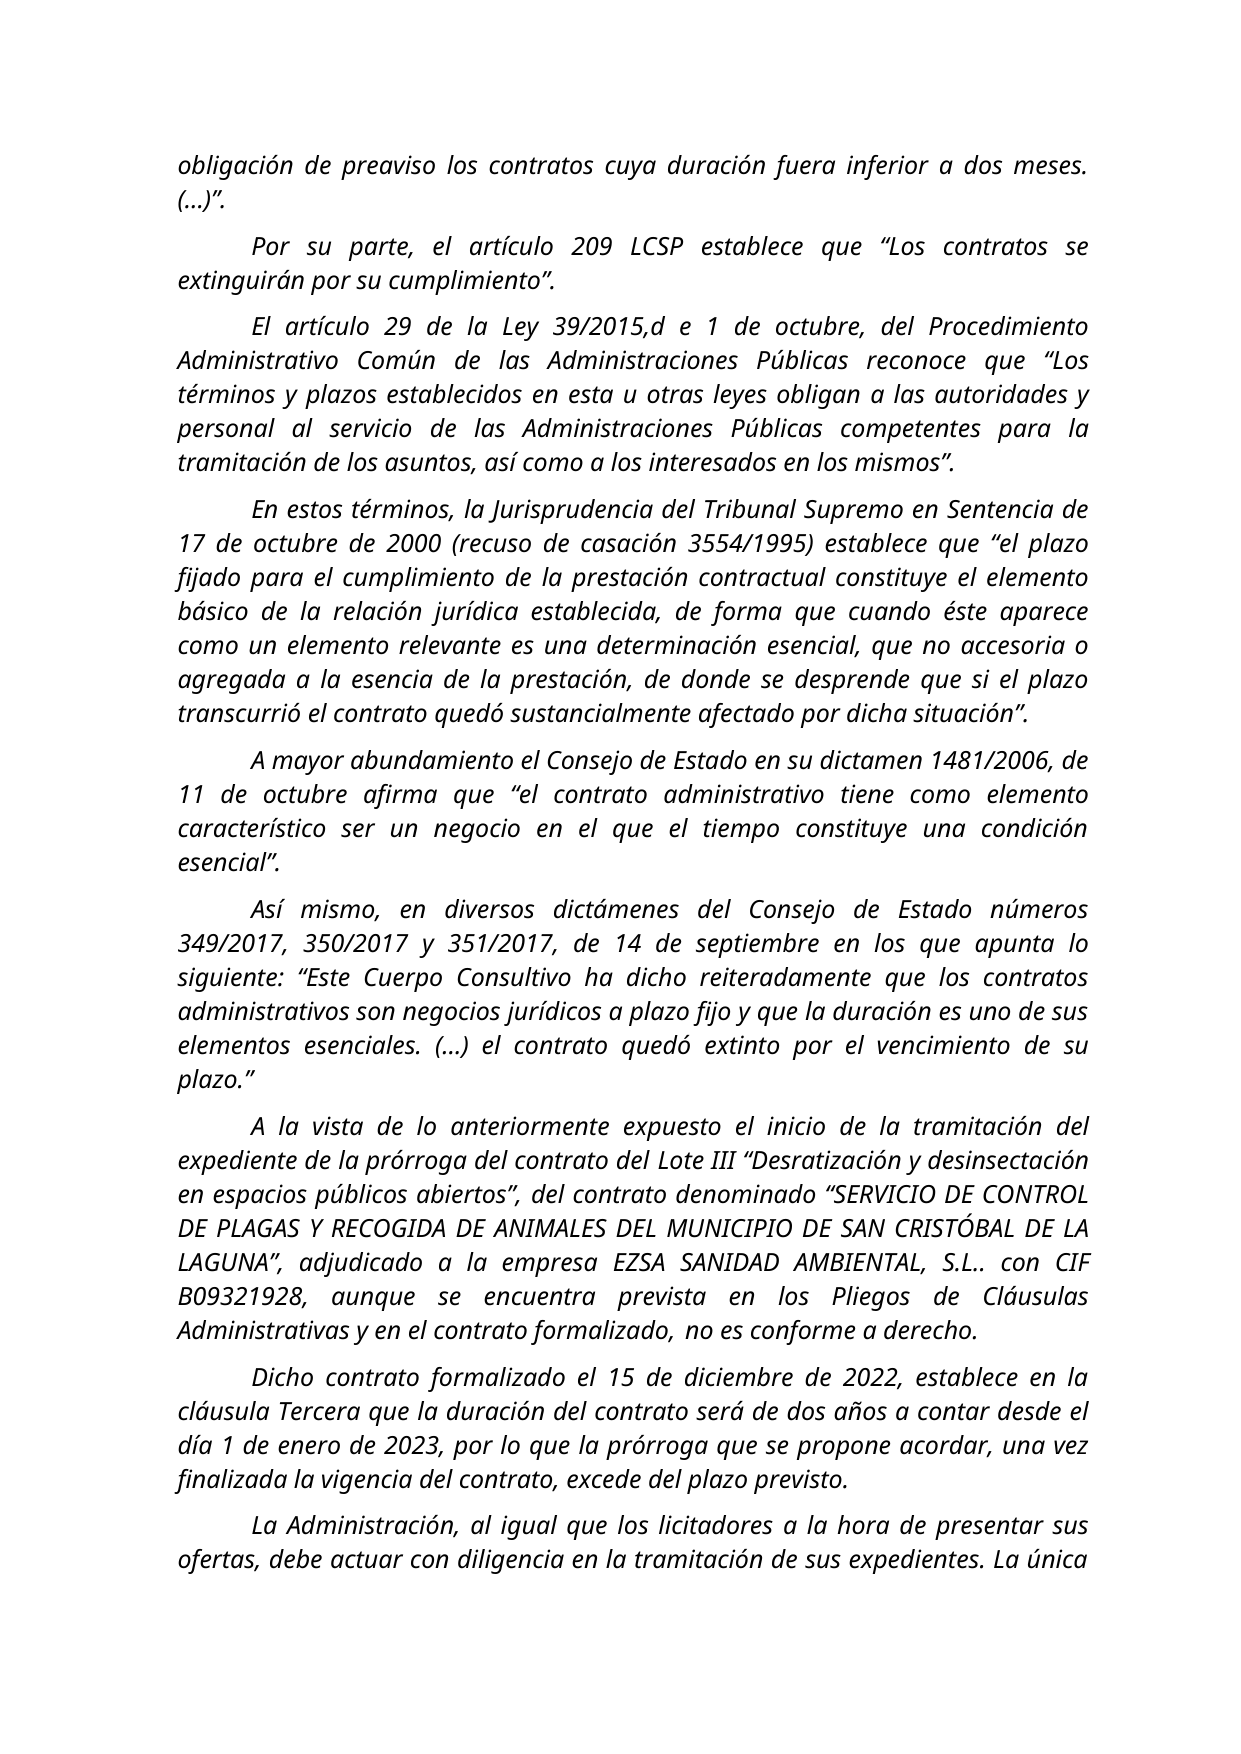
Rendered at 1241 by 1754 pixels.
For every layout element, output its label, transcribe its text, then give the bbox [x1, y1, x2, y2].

text El artículo 29 de la Ley 39/2015,d e 1 de octubre, del Procedimiento Administrativo Común de las Administraciones Públicas reconoce que “Los términos y plazos establecidos en esta u otras leyes obligan a las autoridades y personal al servicio de las Administraciones Públicas competentes para la tramitación de los asuntos, así como a los interesados en los mismos”. [177, 309, 1093, 479]
text A la vista de lo anteriormente expuesto el inicio de la tramitación del expediente de la prórroga del contrato del Lote III “Desratización y desinsectación en espacios públicos abiertos”, del contrato denominado “SERVICIO DE CONTROL DE PLAGAS Y RECOGIDA DE ANIMALES DEL MUNICIPIO DE SAN CRISTÓBAL DE LA LAGUNA”, adjudicado a la empresa EZSA SANIDAD AMBIENTAL, S.L.. con CIF B09321928, aunque se encuentra prevista en los Pliegos de Cláusulas Administrativas y en el contrato formalizado, no es conforme a derecho. [177, 1108, 1093, 1347]
text Dicho contrato formalizado el 15 de diciembre de 2022, establece en la cláusula Tercera que la duración del contrato será de dos años a contar desde el día 1 de enero de 2023, por lo que la prórroga que se propone acordar, una vez finalizada la vigencia del contrato, excede del plazo previsto. [177, 1359, 1093, 1495]
text Así mismo, en diversos dictámenes del Consejo de Estado números 349/2017, 350/2017 y 351/2017, de 14 de septiembre en los que apunta lo siguiente: “Este Cuerpo Consultivo ha dicho reiteradamente que los contratos administrativos son negocios jurídicos a plazo fijo y que la duración es uno de sus elementos esenciales. (…) el contrato quedó extinto por el vencimiento de su plazo.” [177, 891, 1093, 1096]
text obligación de preaviso los contratos cuya duración fuera inferior a dos meses. (…)”. [177, 148, 1093, 216]
text Por su parte, el artículo 209 LCSP establece que “Los contratos se extinguirán por su cumplimiento”. [177, 228, 1093, 296]
text A mayor abundamiento el Consejo de Estado en su dictamen 1481/2006, de 11 de octubre afirma que “el contrato administrativo tiene como elemento característico ser un negocio en el que el tiempo constituye una condición esencial”. [177, 743, 1093, 879]
text En estos términos, la Jurisprudencia del Tribunal Supremo en Sentencia de 17 de octubre de 2000 (recuso de casación 3554/1995) establece que “el plazo fijado para el cumplimiento de la prestación contractual constituye el elemento básico de la relación jurídica establecida, de forma que cuando éste aparece como un elemento relevante es una determinación esencial, que no accesoria o agregada a la esencia de la prestación, de donde se desprende que si el plazo transcurrió el contrato quedó sustancialmente afectado por dicha situación”. [177, 492, 1093, 730]
text La Administración, al igual que los licitadores a la hora de presentar sus ofertas, debe actuar con diligencia en la tramitación de sus expedientes. La única [177, 1508, 1093, 1576]
